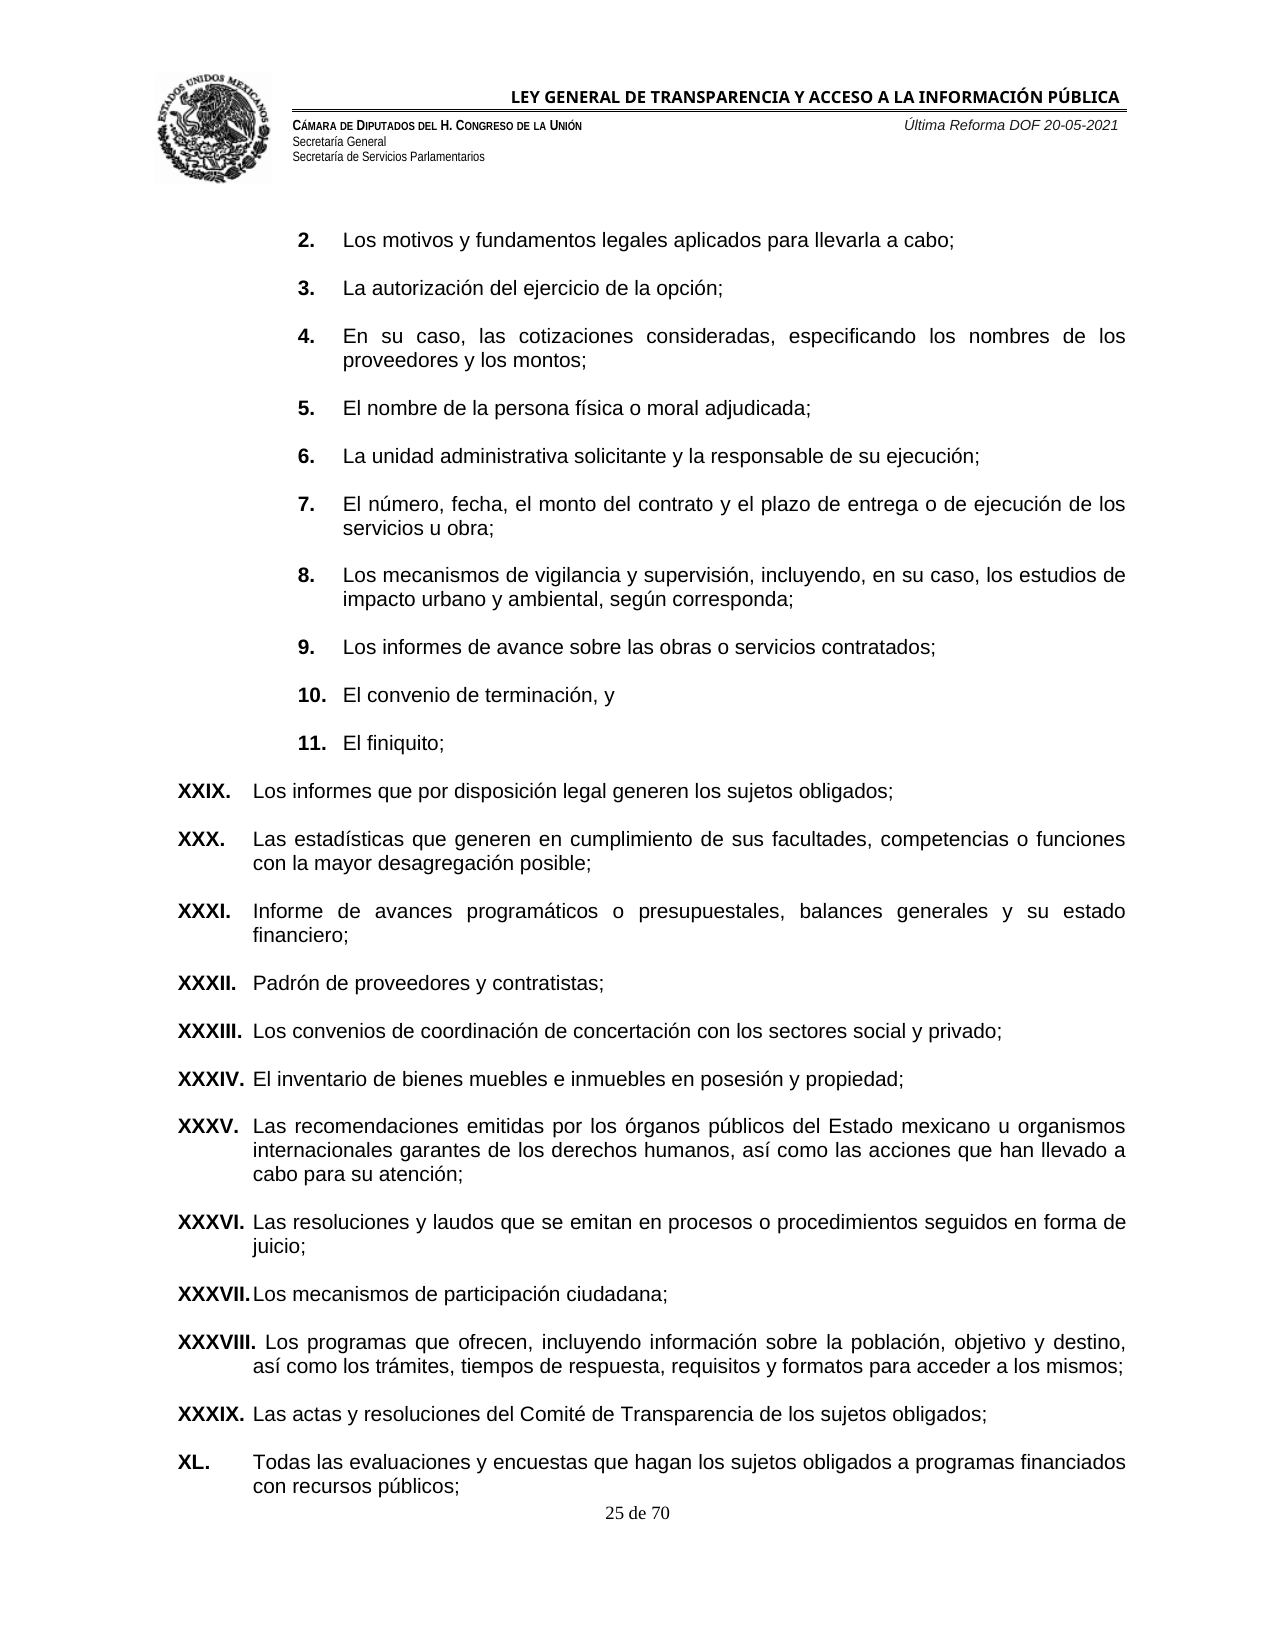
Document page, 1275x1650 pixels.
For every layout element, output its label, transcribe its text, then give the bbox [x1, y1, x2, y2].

text XXXII. Padrón de proveedores y contratistas; [178, 971, 1127, 994]
text XXXVI. Las resoluciones y laudos que se emitan en procesos o procedimientos seguidos en forma de juicio; [178, 1210, 1127, 1258]
text XXXV. Las recomendaciones emitidas por los órganos públicos del Estado mexicano u organismos internacionales garantes de los derechos humanos, así como las acciones que han llevado a cabo para su atención; [178, 1114, 1127, 1186]
text XXXVIII. Los programas que ofrecen, incluyendo información sobre la población, objetivo y destino, así como los trámites, tiempos de respuesta, requisitos y formatos para acceder a los mismos; [178, 1330, 1127, 1378]
text 8. Los mecanismos de vigilancia y supervisión, incluyendo, en su caso, los estudios de impacto urbano y ambiental, según corresponda; [298, 563, 1127, 611]
text XXXIV. El inventario de bienes muebles e inmuebles en posesión y propiedad; [178, 1066, 1127, 1090]
text 7. El número, fecha, el monto del contrato y el plazo de entrega o de ejecución de los servicios u obra; [298, 491, 1127, 539]
text XXXI. Informe de avances programáticos o presupuestales, balances generales y su estado financiero; [178, 899, 1127, 947]
text XXXVII. Los mecanismos de participación ciudadana; [178, 1282, 1127, 1306]
text 9. Los informes de avance sobre las obras o servicios contratados; [298, 635, 1127, 659]
text 11. El finiquito; [298, 731, 1127, 755]
text 10. El convenio de terminación, y [298, 683, 1127, 707]
text XXX. Las estadísticas que generen en cumplimiento de sus facultades, competencias o funciones con la mayor desagregación posible; [178, 827, 1127, 875]
text 3. La autorización del ejercicio de la opción; [298, 276, 1127, 300]
text XL. Todas las evaluaciones y encuestas que hagan los sujetos obligados a programas financiados con recursos públicos; [178, 1450, 1127, 1498]
text XXXIX. Las actas y resoluciones del Comité de Transparencia de los sujetos obligados; [178, 1402, 1127, 1426]
text XXIX. Los informes que por disposición legal generen los sujetos obligados; [178, 779, 1127, 803]
text XXXIII. Los convenios de coordinación de concertación con los sectores social y privado; [178, 1018, 1127, 1042]
text 2. Los motivos y fundamentos legales aplicados para llevarla a cabo; [298, 228, 1127, 252]
text 4. En su caso, las cotizaciones consideradas, especificando los nombres de los proveedores y los montos; [298, 324, 1127, 372]
text 5. El nombre de la persona física o moral adjudicada; [298, 396, 1127, 419]
text 6. La unidad administrativa solicitante y la responsable de su ejecución; [298, 443, 1127, 467]
